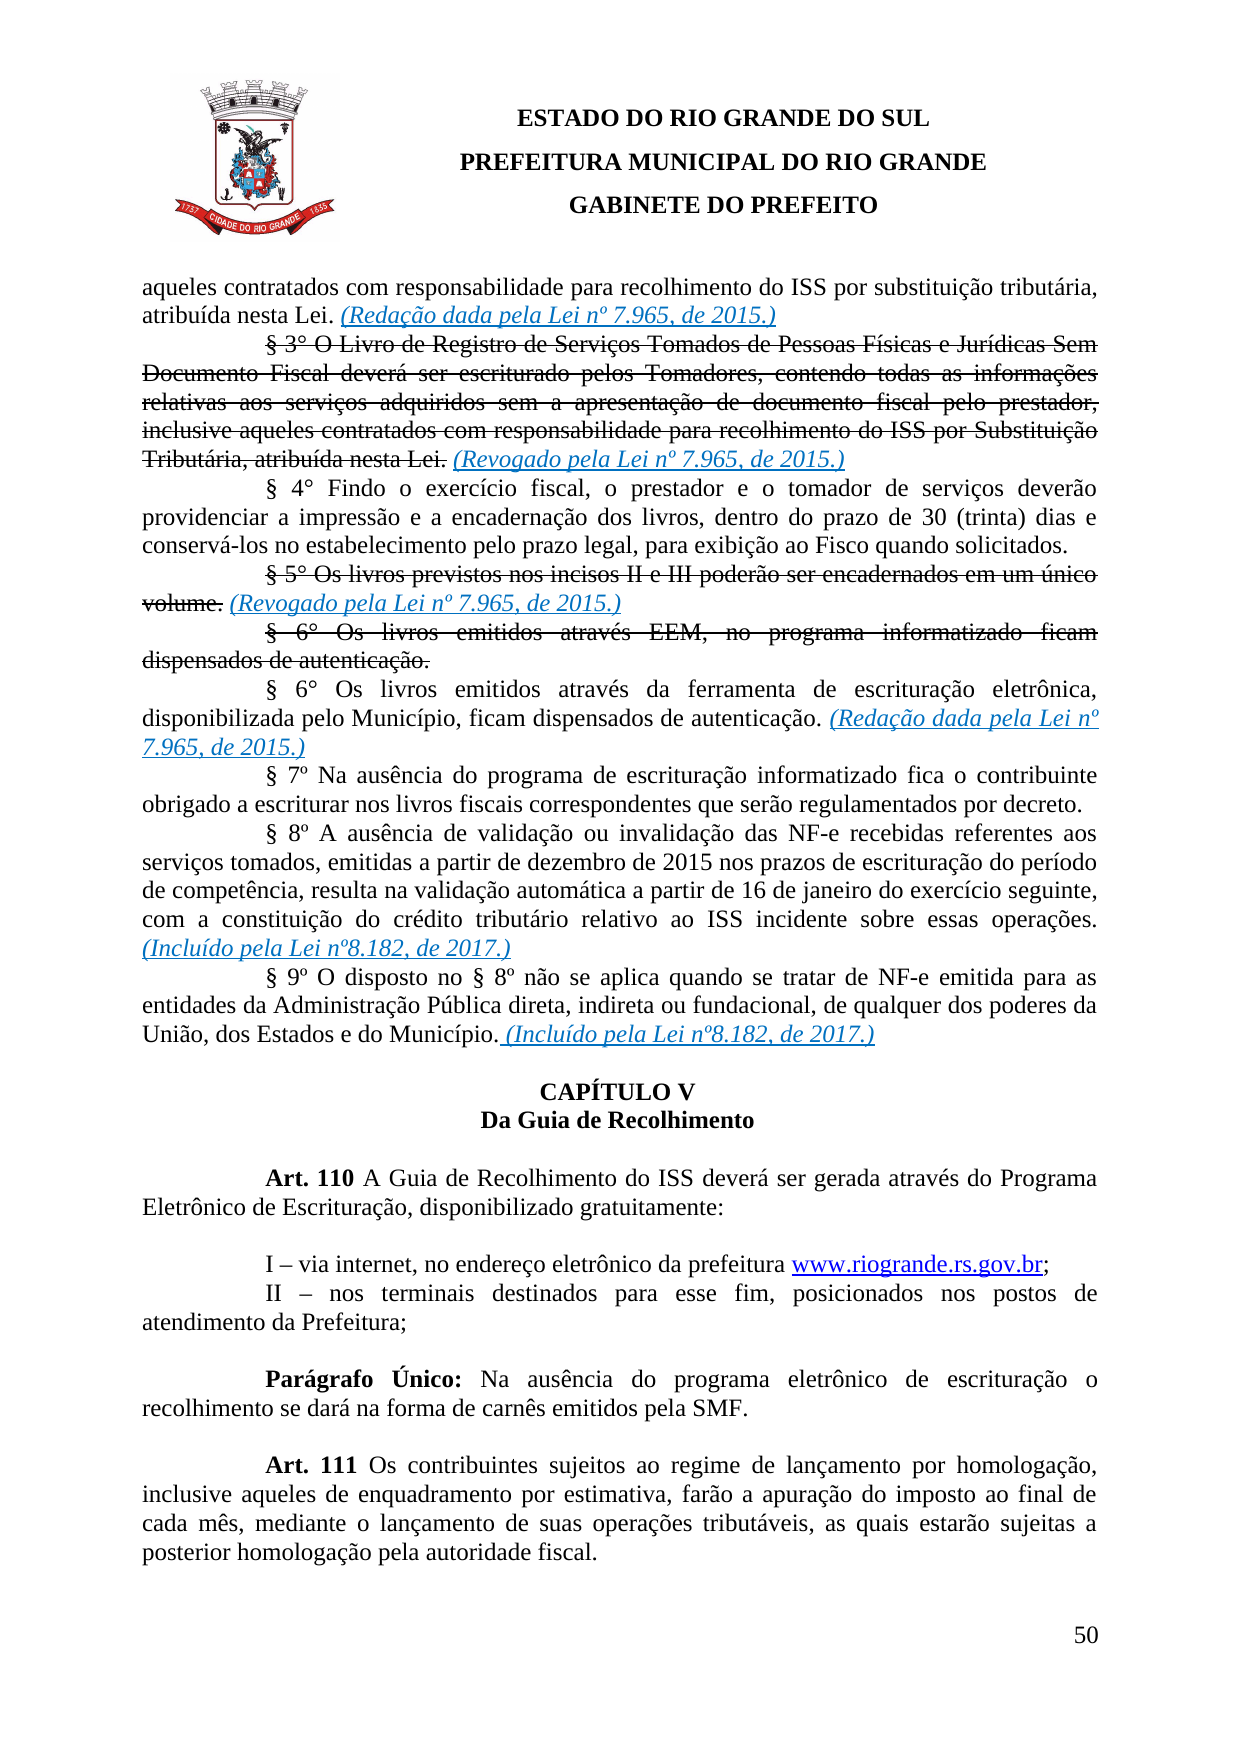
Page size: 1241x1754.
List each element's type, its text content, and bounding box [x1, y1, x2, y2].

text § 8º A ausência de validação ou invalidação das NF-e recebidas referentes aos serviços tomados, emitidas a partir de dezembro de 2015 nos prazos de escrituração do período de competência, resulta na validação automática a partir de 16 de janeiro do exercício seguinte, com a constituição do crédito tributário relativo ao ISS incidente sobre essas operações. (Incluído pela Lei nº8.182, de 2017.) [142, 818, 1098, 962]
text § 7º Na ausência do programa de escrituração informatizado fica o contribuinte obrigado a escriturar nos livros fiscais correspondentes que serão regulamentados por decreto. [142, 760, 1098, 818]
text § 3° O Livro de Registro de Serviços Tomados de Pessoas Físicas e Jurídicas Sem Documento Fiscal deverá ser escriturado pelos Tomadores, contendo todas as informações relativas aos serviços adquiridos sem a apresentação de documento fiscal pelo prestador, inclusive aqueles contratados com responsabilidade para recolhimento do ISS por Substituição Tributária, atribuída nesta Lei. (Revogado pela Lei nº 7.965, de 2015.) [142, 329, 1098, 373]
text Art. 110 A Guia de Recolhimento do ISS deverá ser gerada através do Programa Eletrônico de Escrituração, disponibilizado gratuitamente: [142, 1163, 1098, 1220]
text § 6° Os livros emitidos através EEM, no programa informatizado ficam dispensados de autenticação. [142, 617, 1098, 674]
text aqueles contratados com responsabilidade para recolhimento do ISS por substituição tributária, atribuída nesta Lei. (Redação dada pela Lei nº 7.965, de 2015.) [142, 272, 1098, 329]
text § 5° Os livros previstos nos incisos II e III poderão ser encadernados em um único volume. (Revogado pela Lei nº 7.965, de 2015.) [142, 559, 1098, 617]
text § 6° Os livros emitidos através da ferramenta de escrituração eletrônica, disponibilizada pelo Município, ficam dispensados de autenticação. (Redação dada pela Lei nº 7.965, de 2015.) [142, 674, 1098, 760]
text II – nos terminais destinados para esse fim, posicionados nos postos de atendimento da Prefeitura; [142, 1278, 1098, 1335]
text I – via internet, no endereço eletrônico da prefeitura www.riogrande.rs.gov.br; [142, 1249, 1098, 1278]
text Parágrafo Único: Na ausência do programa eletrônico de escrituração o recolhimento se dará na forma de carnês emitidos pela SMF. [142, 1364, 1098, 1422]
text § 3° O Livro de Registro de Serviços Tomados de Pessoas Físicas e Jurídicas Sem Documento Fiscal deverá ser escriturado pelos Tomadores, contendo todas as informações relativas aos serviços adquiridos sem a apresentação de documento fiscal pelo prestador, inclusive aqueles contratados com responsabilidade para recolhimento do ISS por Substituição Tributária, atribuída nesta Lei. (Revogado pela Lei nº 7.965, de 2015.) [142, 375, 1098, 402]
subtitle CAPÍTULO V [142, 1077, 1093, 1105]
text § 4° Findo o exercício fiscal, o prestador e o tomador de serviços deverão providenciar a impressão e a encadernação dos livros, dentro do prazo de 30 (trinta) dias e conservá-los no estabelecimento pelo prazo legal, para exibição ao Fisco quando solicitados. [142, 473, 1098, 559]
subtitle Da Guia de Recolhimento [142, 1105, 1093, 1134]
picture [169, 73, 340, 242]
text § 3° O Livro de Registro de Serviços Tomados de Pessoas Físicas e Jurídicas Sem Documento Fiscal deverá ser escriturado pelos Tomadores, contendo todas as informações relativas aos serviços adquiridos sem a apresentação de documento fiscal pelo prestador, inclusive aqueles contratados com responsabilidade para recolhimento do ISS por Substituição Tributária, atribuída nesta Lei. (Revogado pela Lei nº 7.965, de 2015.) [142, 432, 1098, 473]
text § 9º O disposto no § 8º não se aplica quando se tratar de NF-e emitida para as entidades da Administração Pública direta, indireta ou fundacional, de qualquer dos poderes da União, dos Estados e do Município. (Incluído pela Lei nº8.182, de 2017.) [142, 962, 1098, 1048]
text § 3° O Livro de Registro de Serviços Tomados de Pessoas Físicas e Jurídicas Sem Documento Fiscal deverá ser escriturado pelos Tomadores, contendo todas as informações relativas aos serviços adquiridos sem a apresentação de documento fiscal pelo prestador, inclusive aqueles contratados com responsabilidade para recolhimento do ISS por Substituição Tributária, atribuída nesta Lei. (Revogado pela Lei nº 7.965, de 2015.) [142, 404, 1098, 431]
text Art. 111 Os contribuintes sujeitos ao regime de lançamento por homologação, inclusive aqueles de enquadramento por estimativa, farão a apuração do imposto ao final de cada mês, mediante o lançamento de suas operações tributáveis, as quais estarão sujeitas a posterior homologação pela autoridade fiscal. [142, 1450, 1098, 1565]
